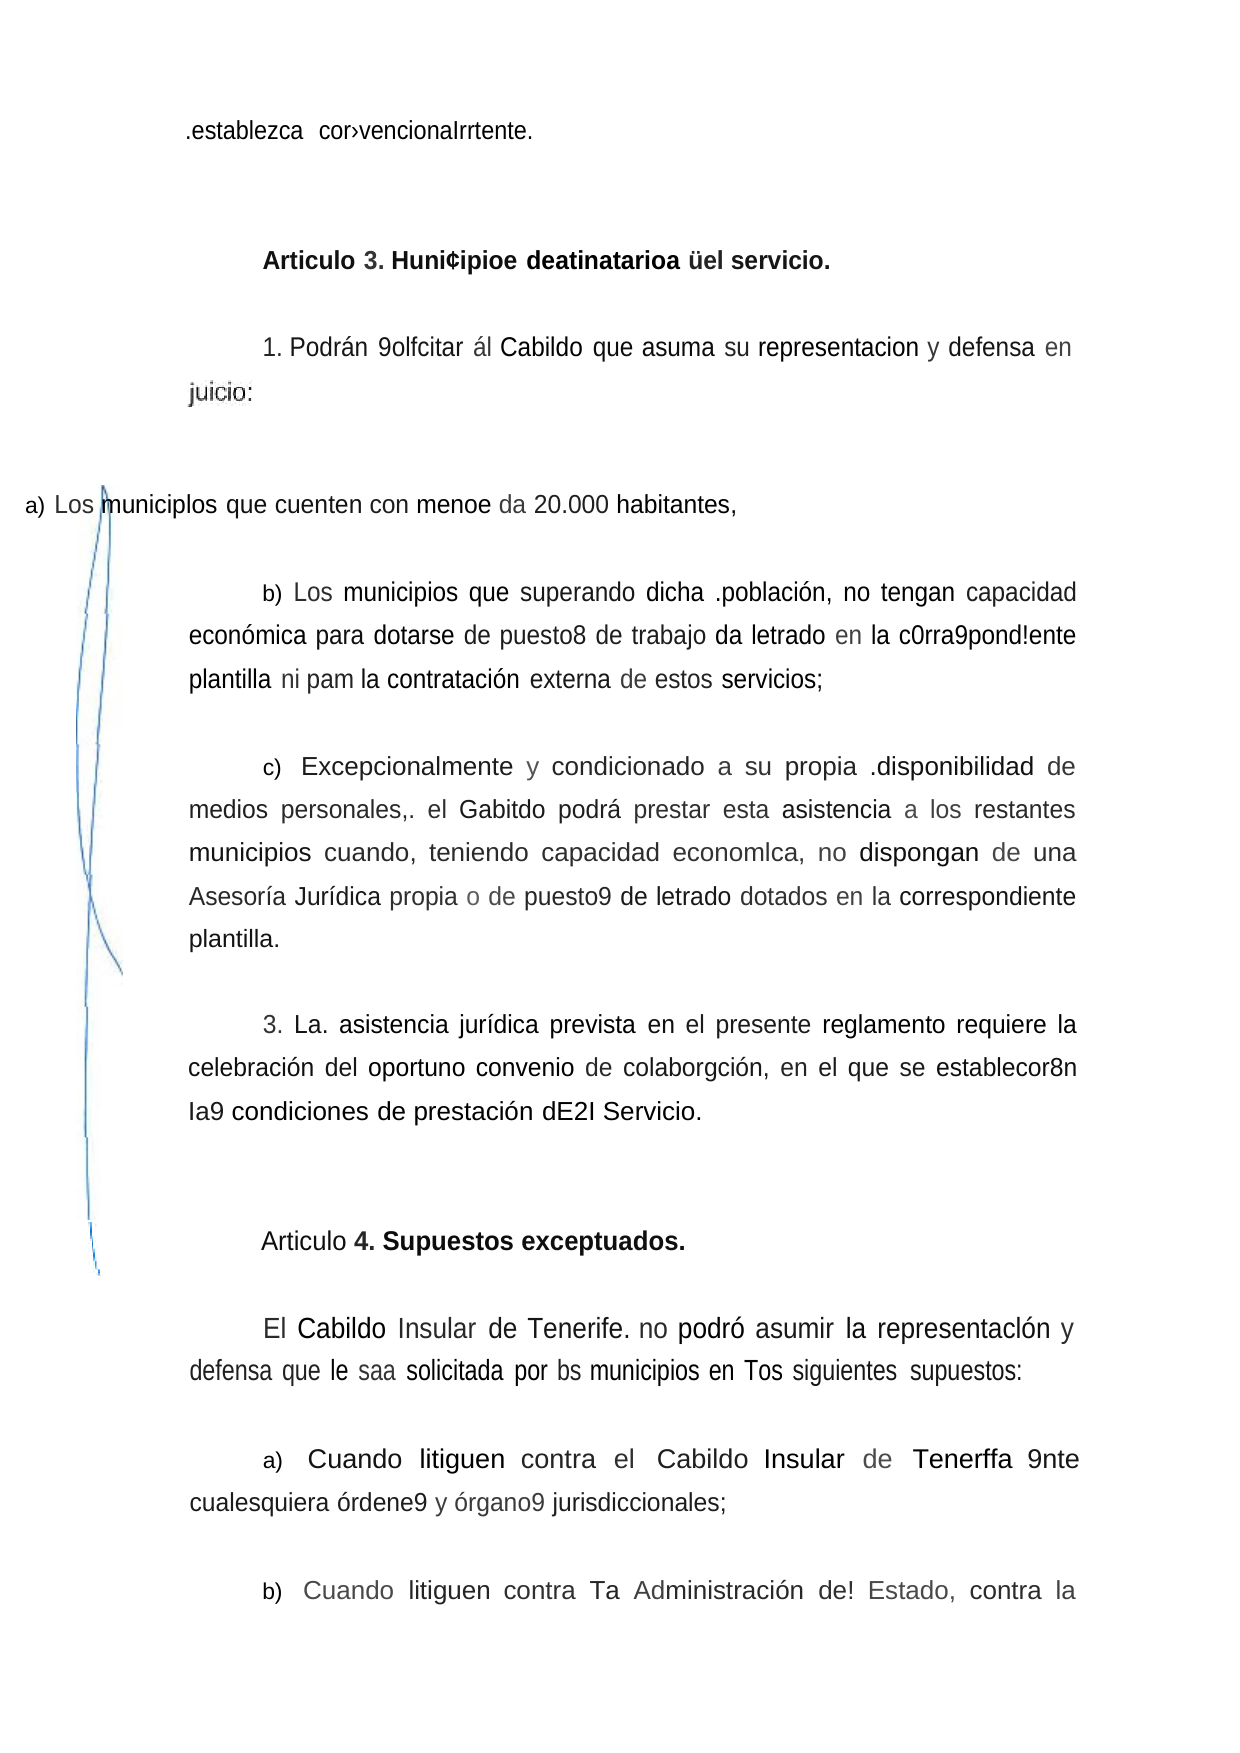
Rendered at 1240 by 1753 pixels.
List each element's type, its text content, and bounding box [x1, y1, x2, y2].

list Cuando litiguen contra Ta Administración de! Estado, contra la [262, 1575, 1092, 1605]
list Los municiplos que cuenten con menoe da 20.000 habitantes, [25, 489, 76, 519]
text Articulo 4. Supuestos exceptuados. [261, 1225, 1092, 1257]
list Cuando litiguen contra el Cabildo Insular de Tenerffa 9nte [263, 1443, 1092, 1474]
text El Cabildo Insular de Tenerife. no podró asumir la representaclón y defensa que le saa solicitada por bs municipios en Tos siguientes supuestos: [189, 1311, 1092, 1387]
text cualesquiera órdene9 y órgano9 jurisdiccionales; [189, 1487, 1092, 1517]
text .establezca cor›vencionaIrrtente. [185, 115, 1092, 145]
text Articulo 3. Huni¢ipioe deatinatarioa üel servicio. [262, 245, 1092, 275]
list Los municiplos que cuenten con menoe da 20.000 habitantes, [123, 489, 1092, 519]
text 3. La. asistencia jurídica prevista en el presente reglamento requiere la celebración del oportuno convenio de colaborgción, en el que se establecor8n Ia9 condiciones de prestación dE2I Servicio. [188, 1009, 1077, 1126]
list Los municipios que superando dicha .población, no tengan capacidad económica para dotarse de puesto8 de trabajo da letrado en la c0rra9pond!ente plantilla ni pam la contratación externa de estos servicios; [188, 576, 1077, 694]
text 1. Podrán 9olfcitar ál Cabildo que asuma su representacion y defensa en [262, 331, 1092, 362]
list Excepcionalmente y condicionado a su propia .disponibilidad de medios personales,. el Gabitdo podrá prestar esta asistencia a los restantes municipios cuando, teniendo capacidad economlca, no dispongan de una Asesoría Jurídica propia o de puesto9 de letrado dotados en la correspondiente plantilla. [188, 751, 1076, 952]
